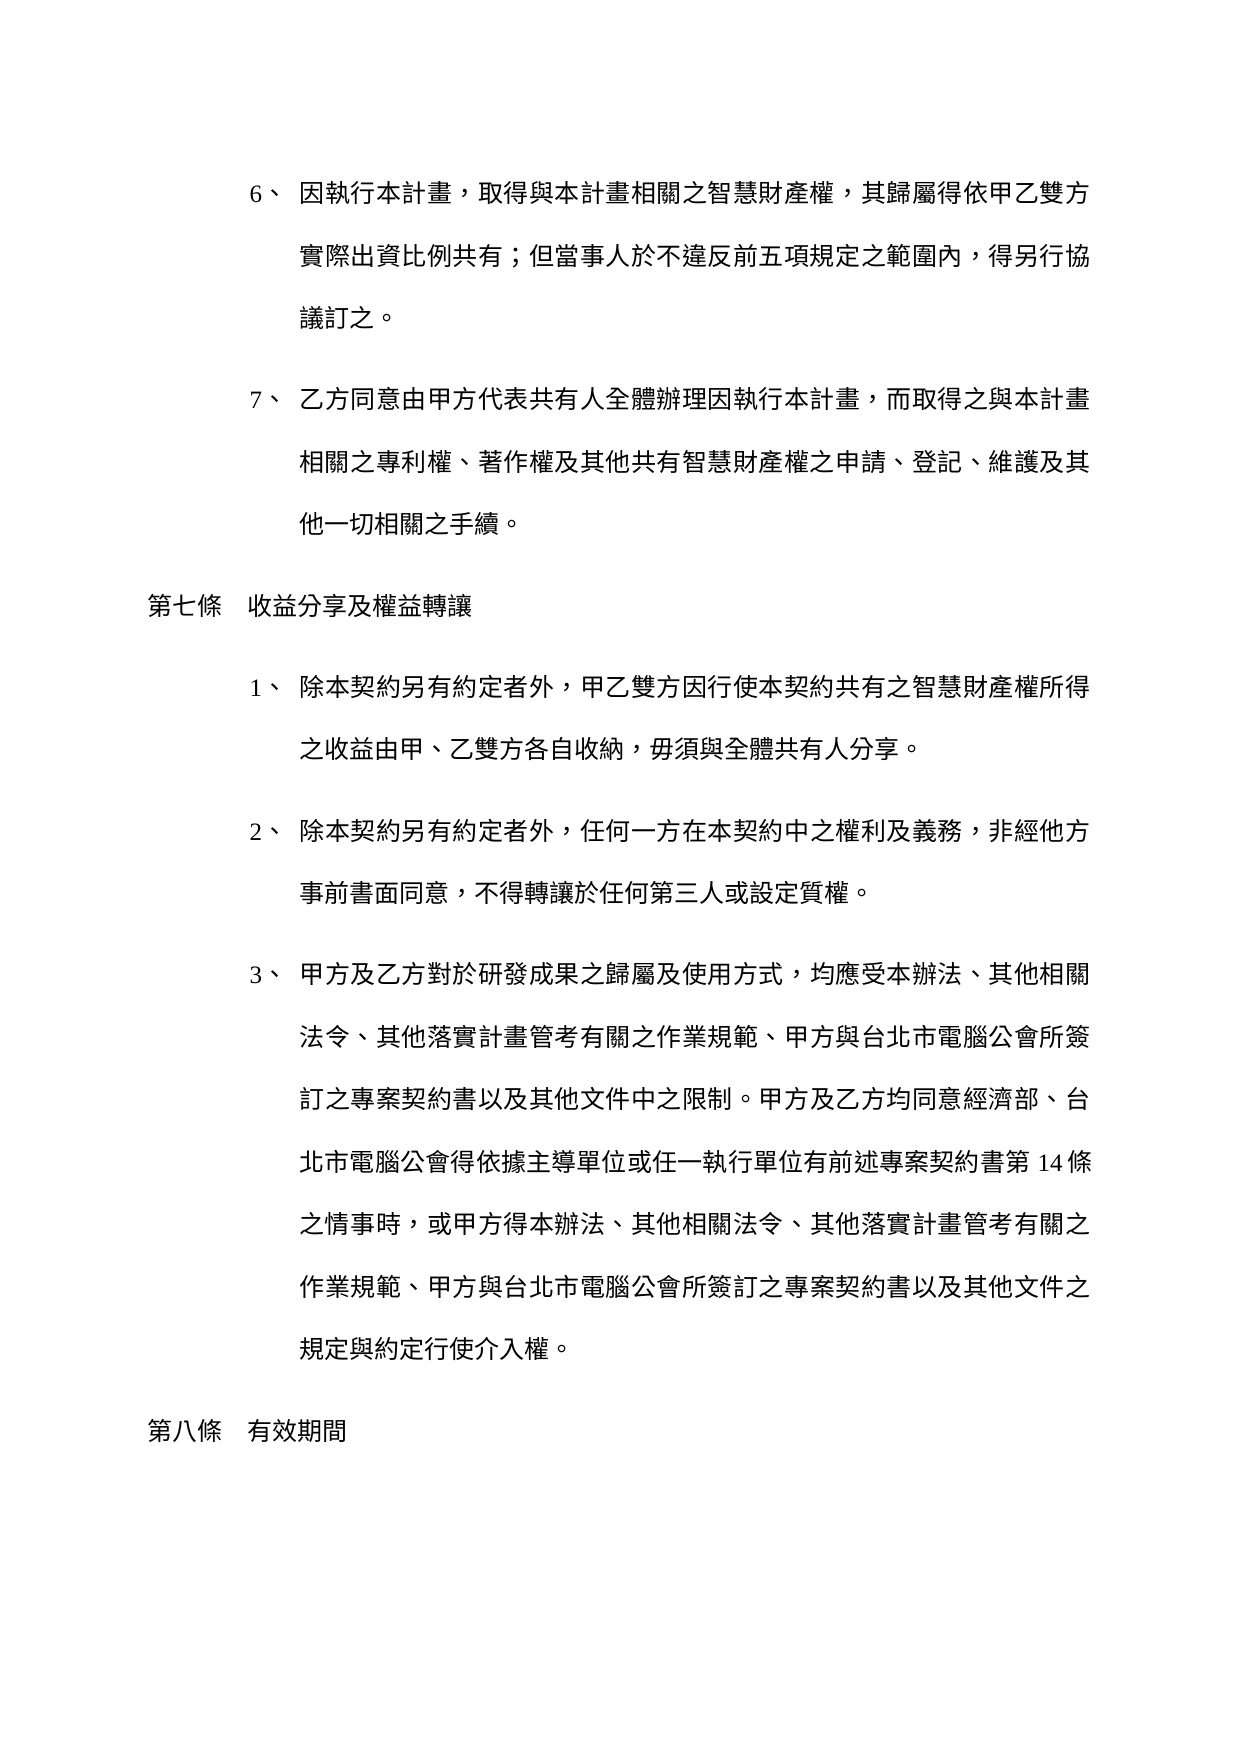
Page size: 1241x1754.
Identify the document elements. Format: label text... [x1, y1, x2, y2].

list 除本契約另有約定者外，甲乙雙方因行使本契約共有之智慧財產權所得之收益由甲、乙雙方各自收納，毋須與全體共有人分享。 [249, 644, 1093, 769]
text 第七條 收益分享及權益轉讓 [148, 562, 1093, 625]
list 甲方及乙方對於研發成果之歸屬及使用方式，均應受本辦法、其他相關法令、其他落實計畫管考有關之作業規範、甲方與台北市電腦公會所簽訂之專案契約書以及其他文件中之限制。甲方及乙方均同意經濟部、台北市電腦公會得依據主導單位或任一執行單位有前述專案契約書第14條之情事時，或甲方得本辦法、其他相關法令、其他落實計畫管考有關之作業規範、甲方與台北市電腦公會所簽訂之專案契約書以及其他文件之規定與約定行使介入權。 [249, 931, 1093, 1369]
list 因執行本計畫，取得與本計畫相關之智慧財產權，其歸屬得依甲乙雙方實際出資比例共有；但當事人於不違反前五項規定之範圍內，得另行協議訂之。 [249, 150, 1093, 337]
text 第八條 有效期間 [148, 1387, 1093, 1450]
list 除本契約另有約定者外，任何一方在本契約中之權利及義務，非經他方事前書面同意，不得轉讓於任何第三人或設定質權。 [249, 787, 1093, 912]
list 乙方同意由甲方代表共有人全體辦理因執行本計畫，而取得之與本計畫相關之專利權、著作權及其他共有智慧財產權之申請、登記、維護及其他一切相關之手續。 [249, 356, 1093, 544]
